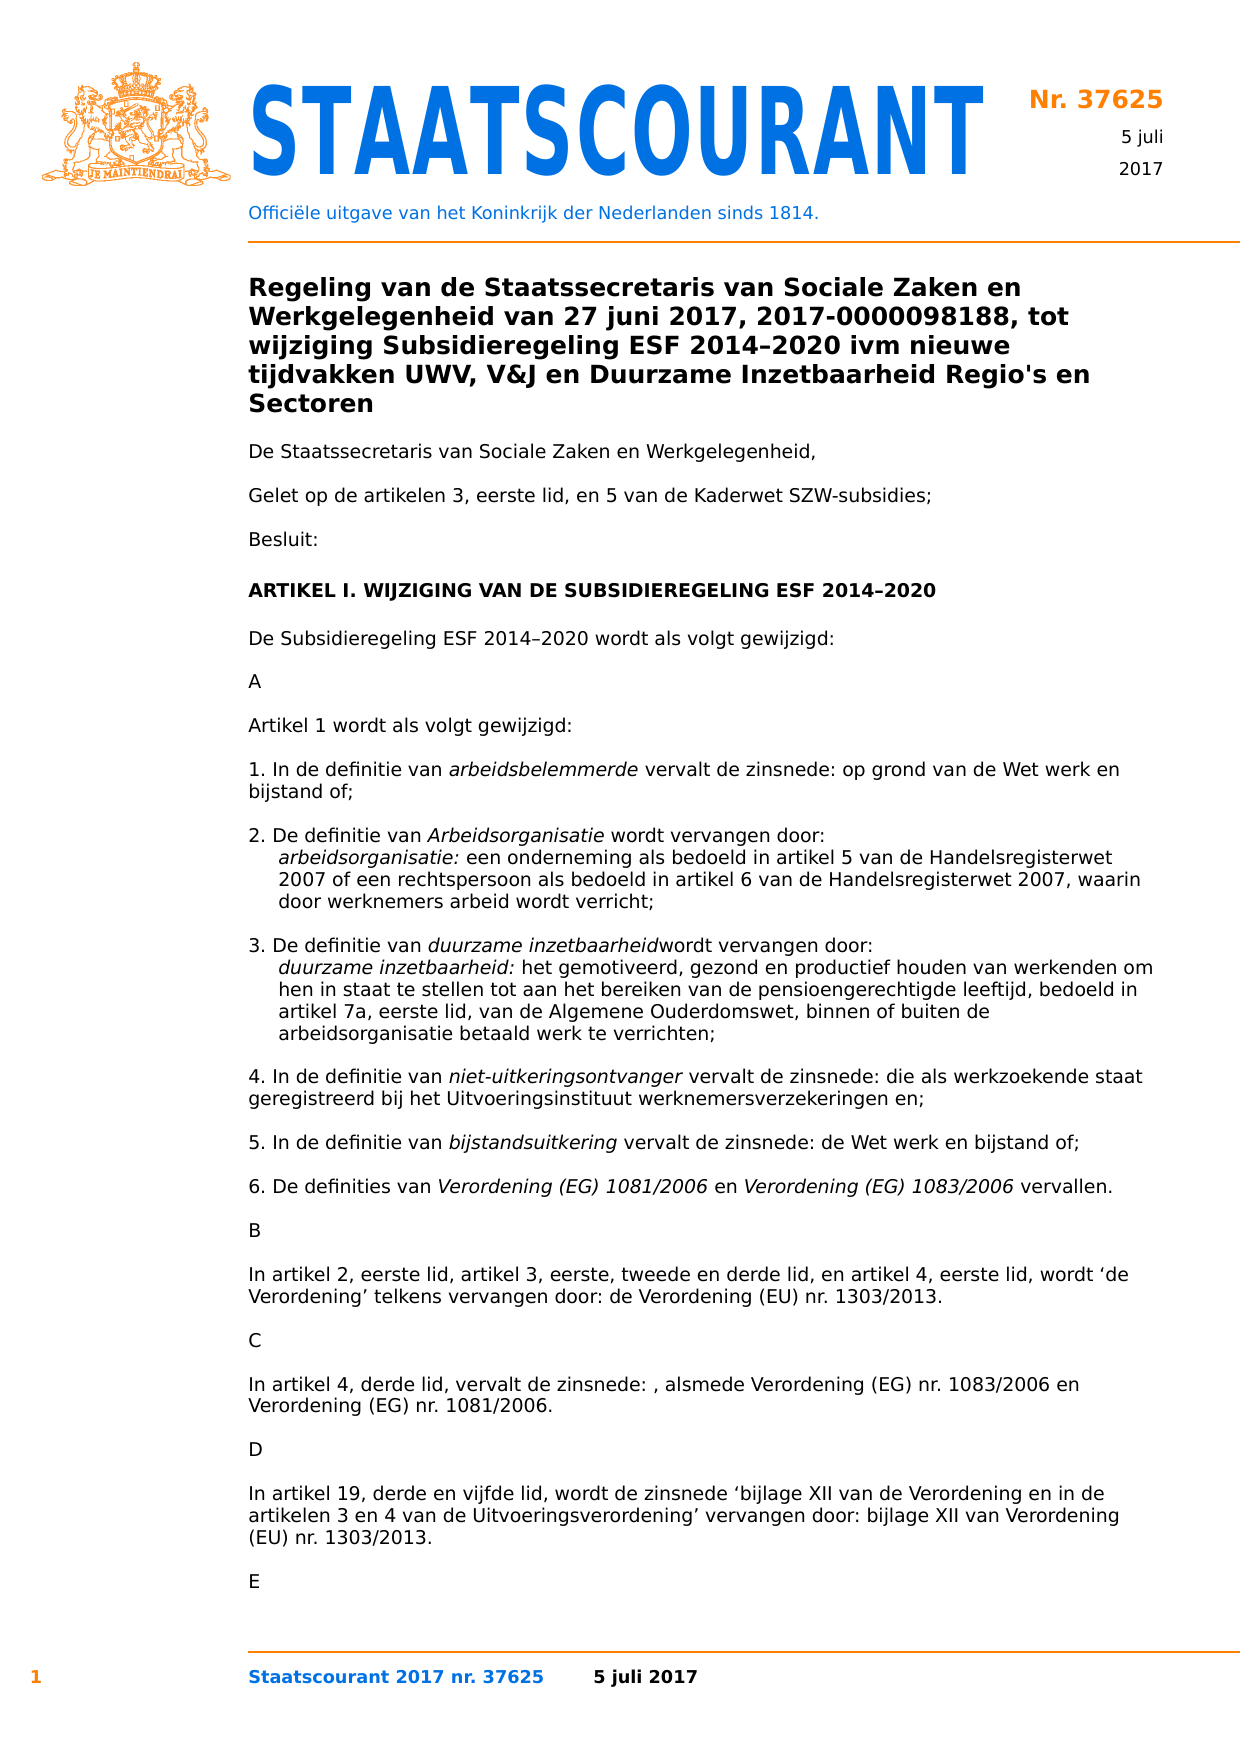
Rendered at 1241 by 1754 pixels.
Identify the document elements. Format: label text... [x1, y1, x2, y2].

text arbeidsorganisatie: een onderneming als bedoeld in artikel 5 van de Handelsregisterwet 2007 of een rechtspersoon als bedoeld in artikel 6 van de Handelsregisterwet 2007, waarin door werknemers arbeid wordt verricht; [278, 847, 1163, 913]
text B [248, 1220, 1163, 1242]
text 4. In de definitie van niet-uitkeringsontvanger vervalt de zinsnede: die als werkzoekende staat geregistreerd bij het Uitvoeringsinstituut werknemersverzekeringen en; [248, 1066, 1163, 1110]
table_header STAATSCOURANT [248, 62, 998, 203]
table_cell 5 juli [998, 121, 1240, 153]
text E [248, 1571, 1163, 1593]
text 1. In de definitie van arbeidsbelemmerde vervalt de zinsnede: op grond van de Wet werk en bijstand of; [248, 759, 1163, 803]
table_header Nr. 37625 [998, 62, 1240, 121]
text De Staatssecretaris van Sociale Zaken en Werkgelegenheid, [248, 441, 1163, 463]
table_header [25, 62, 248, 241]
text Gelet op de artikelen 3, eerste lid, en 5 van de Kaderwet SZW-subsidies; [248, 484, 1163, 507]
subtitle Regeling van de Staatssecretaris van Sociale Zaken en Werkgelegenheid van 27 juni 2017, 2017-0000098188, tot wijziging Subsidieregeling ESF 2014–2020 ivm nieuwe tijdvakken UWV, V&J en Duurzame Inzetbaarheid Regio's en Sectoren [248, 273, 1163, 419]
text In artikel 2, eerste lid, artikel 3, eerste, tweede en derde lid, en artikel 4, eerste lid, wordt ‘de Verordening’ telkens vervangen door: de Verordening (EU) nr. 1303/2013. [248, 1264, 1163, 1308]
text 6. De definities van Verordening (EG) 1081/2006 en Verordening (EG) 1083/2006 vervallen. [248, 1176, 1163, 1198]
text C [248, 1329, 1163, 1352]
text A [248, 671, 1163, 693]
table_cell 2017 [998, 153, 1240, 203]
text De Subsidieregeling ESF 2014–2020 wordt als volgt gewijzigd: [248, 627, 1163, 649]
subtitle ARTIKEL I. WIJZIGING VAN DE SUBSIDIEREGELING ESF 2014–2020 [248, 580, 1163, 602]
text 5. In de definitie van bijstandsuitkering vervalt de zinsnede: de Wet werk en bijstand of; [248, 1132, 1163, 1154]
table_cell Officiële uitgave van het Koninkrijk der Nederlanden sinds 1814. [248, 203, 1240, 241]
text 3. De definitie van duurzame inzetbaarheidwordt vervangen door: [248, 934, 1163, 957]
text 2. De definitie van Arbeidsorganisatie wordt vervangen door: [248, 825, 1163, 847]
text In artikel 4, derde lid, vervalt de zinsnede: , alsmede Verordening (EG) nr. 1083/2006 en Verordening (EG) nr. 1081/2006. [248, 1373, 1163, 1417]
text D [248, 1439, 1163, 1461]
picture [41, 62, 231, 186]
text Besluit: [248, 528, 1163, 550]
text In artikel 19, derde en vijfde lid, wordt de zinsnede ‘bijlage XII van de Verordening en in de artikelen 3 en 4 van de Uitvoeringsverordening’ vervangen door: bijlage XII van Verordening (EU) nr. 1303/2013. [248, 1483, 1163, 1549]
text duurzame inzetbaarheid: het gemotiveerd, gezond en productief houden van werkenden om hen in staat te stellen tot aan het bereiken van de pensioengerechtigde leeftijd, bedoeld in artikel 7a, eerste lid, van de Algemene Ouderdomswet, binnen of buiten de arbeidsorganisatie betaald werk te verrichten; [278, 957, 1163, 1044]
text Artikel 1 wordt als volgt gewijzigd: [248, 715, 1163, 737]
